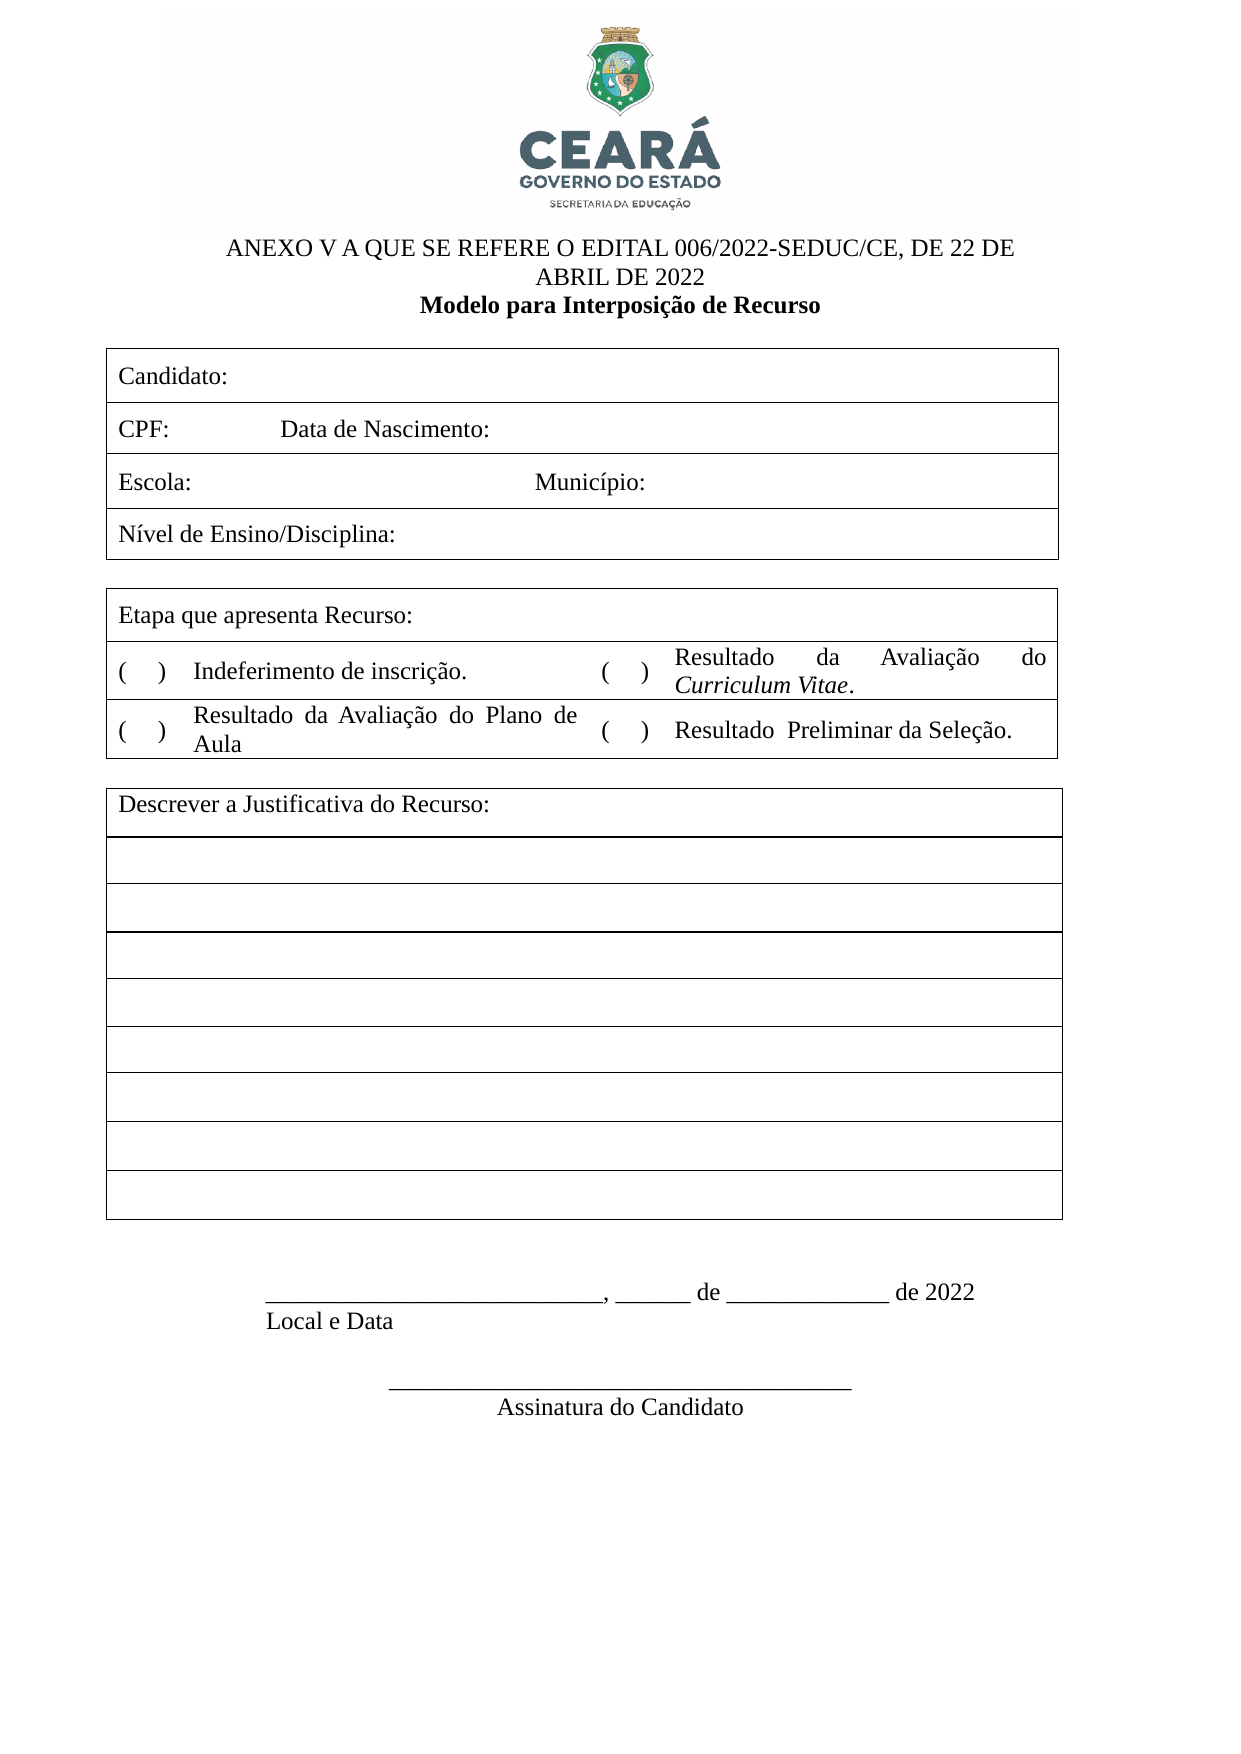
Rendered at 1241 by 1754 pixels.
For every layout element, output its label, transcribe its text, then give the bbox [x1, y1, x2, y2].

table_cell ( ) [589, 642, 663, 699]
table_cell ( ) [589, 700, 663, 758]
table_cell Escola: [107, 454, 523, 507]
table_cell Resultado da Avaliação do Plano de Aula [181, 700, 589, 758]
text ___________________________, ______ de _____________ de 2022 [118, 1277, 1122, 1306]
text ANEXO V A QUE SE REFERE O EDITAL 006/2022-SEDUC/CE, DE 22 DE [118, 233, 1122, 262]
table_cell Data de Nascimento: [269, 403, 1058, 453]
text ABRIL DE 2022 [118, 262, 1122, 291]
table_cell Nível de Ensino/Disciplina: [107, 509, 1058, 558]
table_cell [107, 979, 1062, 1026]
table_cell Indeferimento de inscrição. [181, 642, 589, 699]
text Local e Data [118, 1306, 1122, 1335]
table_cell ( ) [107, 642, 181, 699]
text Modelo para Interposição de Recurso [118, 291, 1122, 319]
text Assinatura do Candidato [118, 1392, 1122, 1421]
table_header Etapa que apresenta Recurso: [107, 589, 1057, 641]
table_cell [107, 884, 1062, 931]
table_cell [107, 1073, 1062, 1121]
picture [164, 7, 1076, 16]
table_cell [107, 1122, 1062, 1170]
table_cell [107, 1171, 1062, 1219]
table_cell [107, 933, 1062, 977]
table_cell Município: [523, 454, 1058, 507]
table_cell [107, 1027, 1062, 1072]
table_header Candidato: [107, 349, 1058, 402]
table_cell Resultado da Avaliação do Curriculum Vitae. [663, 642, 1057, 699]
table_header Descrever a Justificativa do Recurso: [107, 789, 1062, 836]
table_cell [107, 838, 1062, 882]
table_cell CPF: [107, 403, 268, 453]
table_cell Resultado Preliminar da Seleção. [663, 700, 1057, 758]
table_cell ( ) [107, 700, 181, 758]
text _____________________________________ [118, 1364, 1122, 1392]
